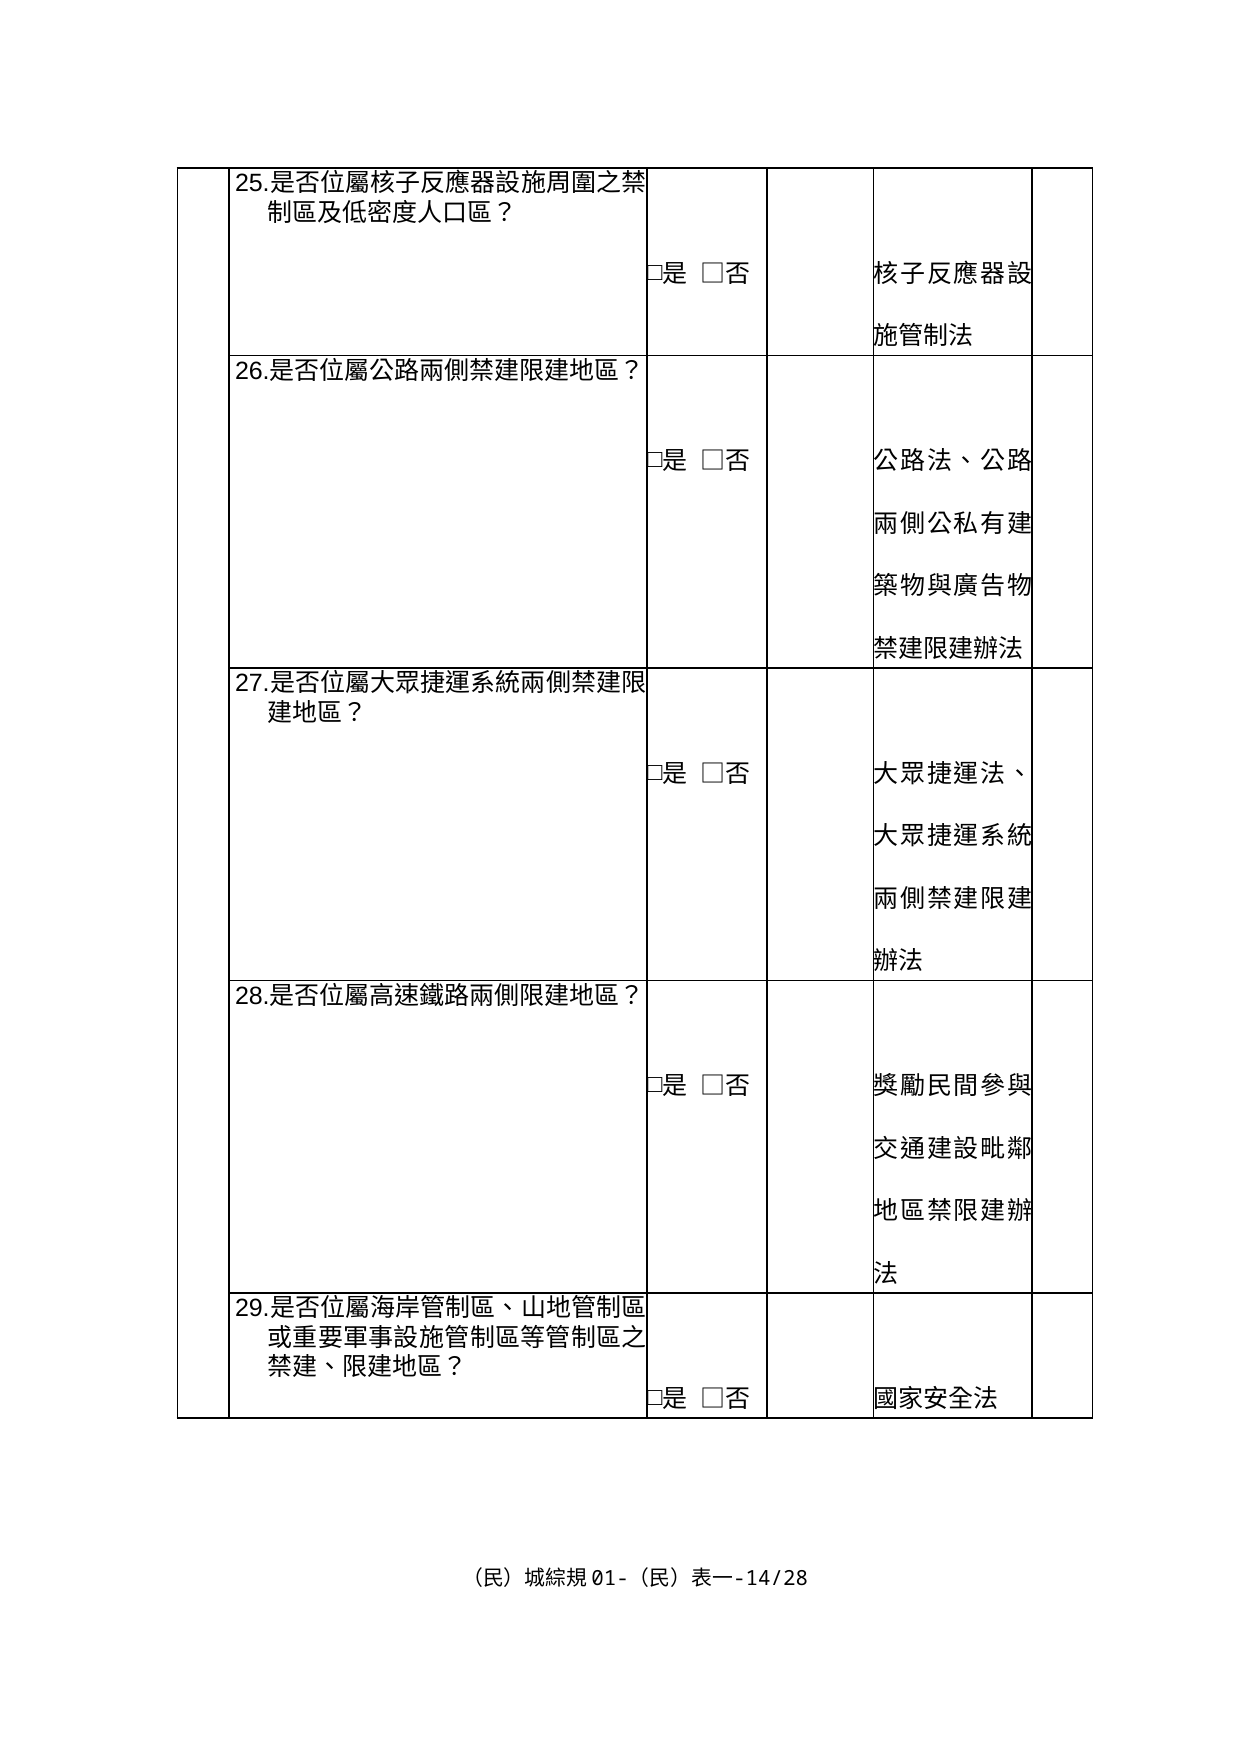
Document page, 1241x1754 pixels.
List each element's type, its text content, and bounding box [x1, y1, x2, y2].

table_cell □是 □否 [648, 356, 766, 667]
table_cell [768, 669, 873, 979]
table_cell [1033, 669, 1092, 979]
table_cell [1033, 356, 1092, 667]
table_cell 27.是否位屬大眾捷運系統兩側禁建限建地區？ [230, 669, 646, 979]
table_cell □是 □否 [648, 1294, 766, 1417]
table_cell [1033, 169, 1092, 354]
table_cell 核子反應器設施管制法 [874, 169, 1031, 354]
table_cell 大眾捷運法、大眾捷運系統兩側禁建限建辦法 [874, 669, 1031, 979]
table_cell 獎勵民間參與交通建設毗鄰地區禁限建辦法 [874, 981, 1031, 1292]
table_cell □是 □否 [648, 669, 766, 979]
table_cell [1033, 981, 1092, 1292]
table_cell [768, 356, 873, 667]
table_cell [1033, 1294, 1092, 1417]
table_cell [178, 169, 228, 1417]
table_cell [768, 981, 873, 1292]
table_cell 25.是否位屬核子反應器設施周圍之禁制區及低密度人口區？ [230, 169, 646, 354]
table_cell 26.是否位屬公路兩側禁建限建地區？ [230, 356, 646, 667]
table_cell □是 □否 [648, 981, 766, 1292]
table_cell 國家安全法 [874, 1294, 1031, 1417]
table_cell 公路法、公路兩側公私有建築物與廣告物禁建限建辦法 [874, 356, 1031, 667]
table_cell 29.是否位屬海岸管制區、山地管制區或重要軍事設施管制區等管制區之禁建、限建地區？ [230, 1294, 646, 1417]
table_cell 28.是否位屬高速鐵路兩側限建地區？ [230, 981, 646, 1292]
table_cell □是 □否 [648, 169, 766, 354]
table_cell [768, 1294, 873, 1417]
table_cell [768, 169, 873, 354]
